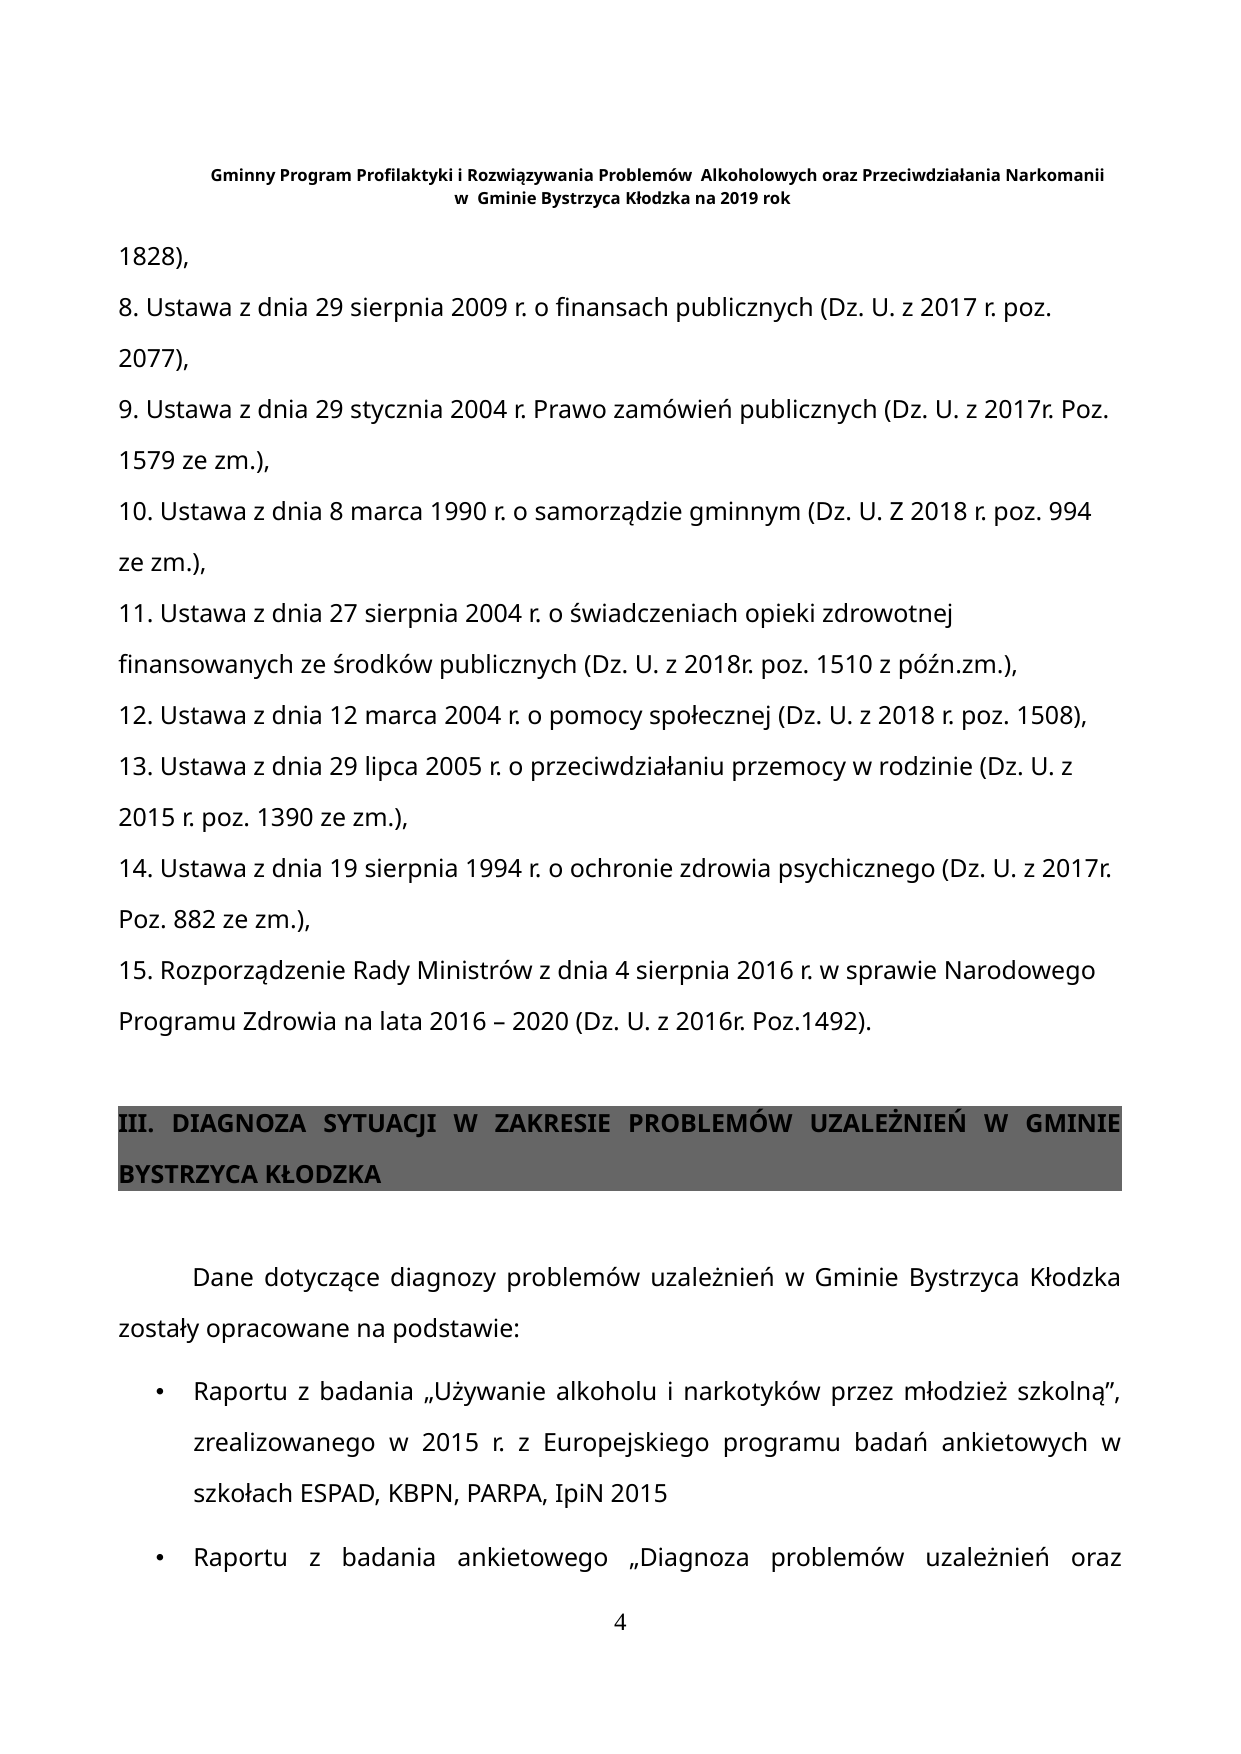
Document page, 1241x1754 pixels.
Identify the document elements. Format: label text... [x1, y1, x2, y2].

text III. DIAGNOZA SYTUACJI W ZAKRESIE PROBLEMÓW UZALEŻNIEŃ W GMINIE BYSTRZYCA KŁODZKA [118, 1106, 1122, 1191]
text 8. Ustawa z dnia 29 sierpnia 2009 r. o finansach publicznych (Dz. U. z 2017 r. poz. 2077), [118, 289, 1122, 374]
text 15. Rozporządzenie Rady Ministrów z dnia 4 sierpnia 2016 r. w sprawie Narodowego Programu Zdrowia na lata 2016 – 2020 (Dz. U. z 2016r. Poz.1492). [118, 953, 1122, 1038]
list Raportu z badania „Używanie alkoholu i narkotyków przez młodzież szkolną”, zrealizowanego w 2015 r. z Europejskiego programu badań ankietowych w szkołach ESPAD, KBPN, PARPA, IpiN 2015 [156, 1374, 1122, 1510]
list Raportu z badania ankietowego „Diagnoza problemów uzależnień oraz [156, 1539, 1122, 1573]
text 11. Ustawa z dnia 27 sierpnia 2004 r. o świadczeniach opieki zdrowotnej finansowanych ze środków publicznych (Dz. U. z 2018r. poz. 1510 z późn.zm.), [118, 596, 1122, 681]
text 9. Ustawa z dnia 29 stycznia 2004 r. Prawo zamówień publicznych (Dz. U. z 2017r. Poz. 1579 ze zm.), [118, 392, 1122, 477]
text 10. Ustawa z dnia 8 marca 1990 r. o samorządzie gminnym (Dz. U. Z 2018 r. poz. 994 ze zm.), [118, 494, 1122, 579]
text 1828), [118, 238, 1122, 272]
text 12. Ustawa z dnia 12 marca 2004 r. o pomocy społecznej (Dz. U. z 2018 r. poz. 1508), [118, 698, 1122, 732]
text 13. Ustawa z dnia 29 lipca 2005 r. o przeciwdziałaniu przemocy w rodzinie (Dz. U. z 2015 r. poz. 1390 ze zm.), [118, 749, 1122, 834]
text 14. Ustawa z dnia 19 sierpnia 1994 r. o ochronie zdrowia psychicznego (Dz. U. z 2017r. Poz. 882 ze zm.), [118, 851, 1122, 936]
text Dane dotyczące diagnozy problemów uzależnień w Gminie Bystrzyca Kłodzka zostały opracowane na podstawie: [118, 1259, 1122, 1344]
